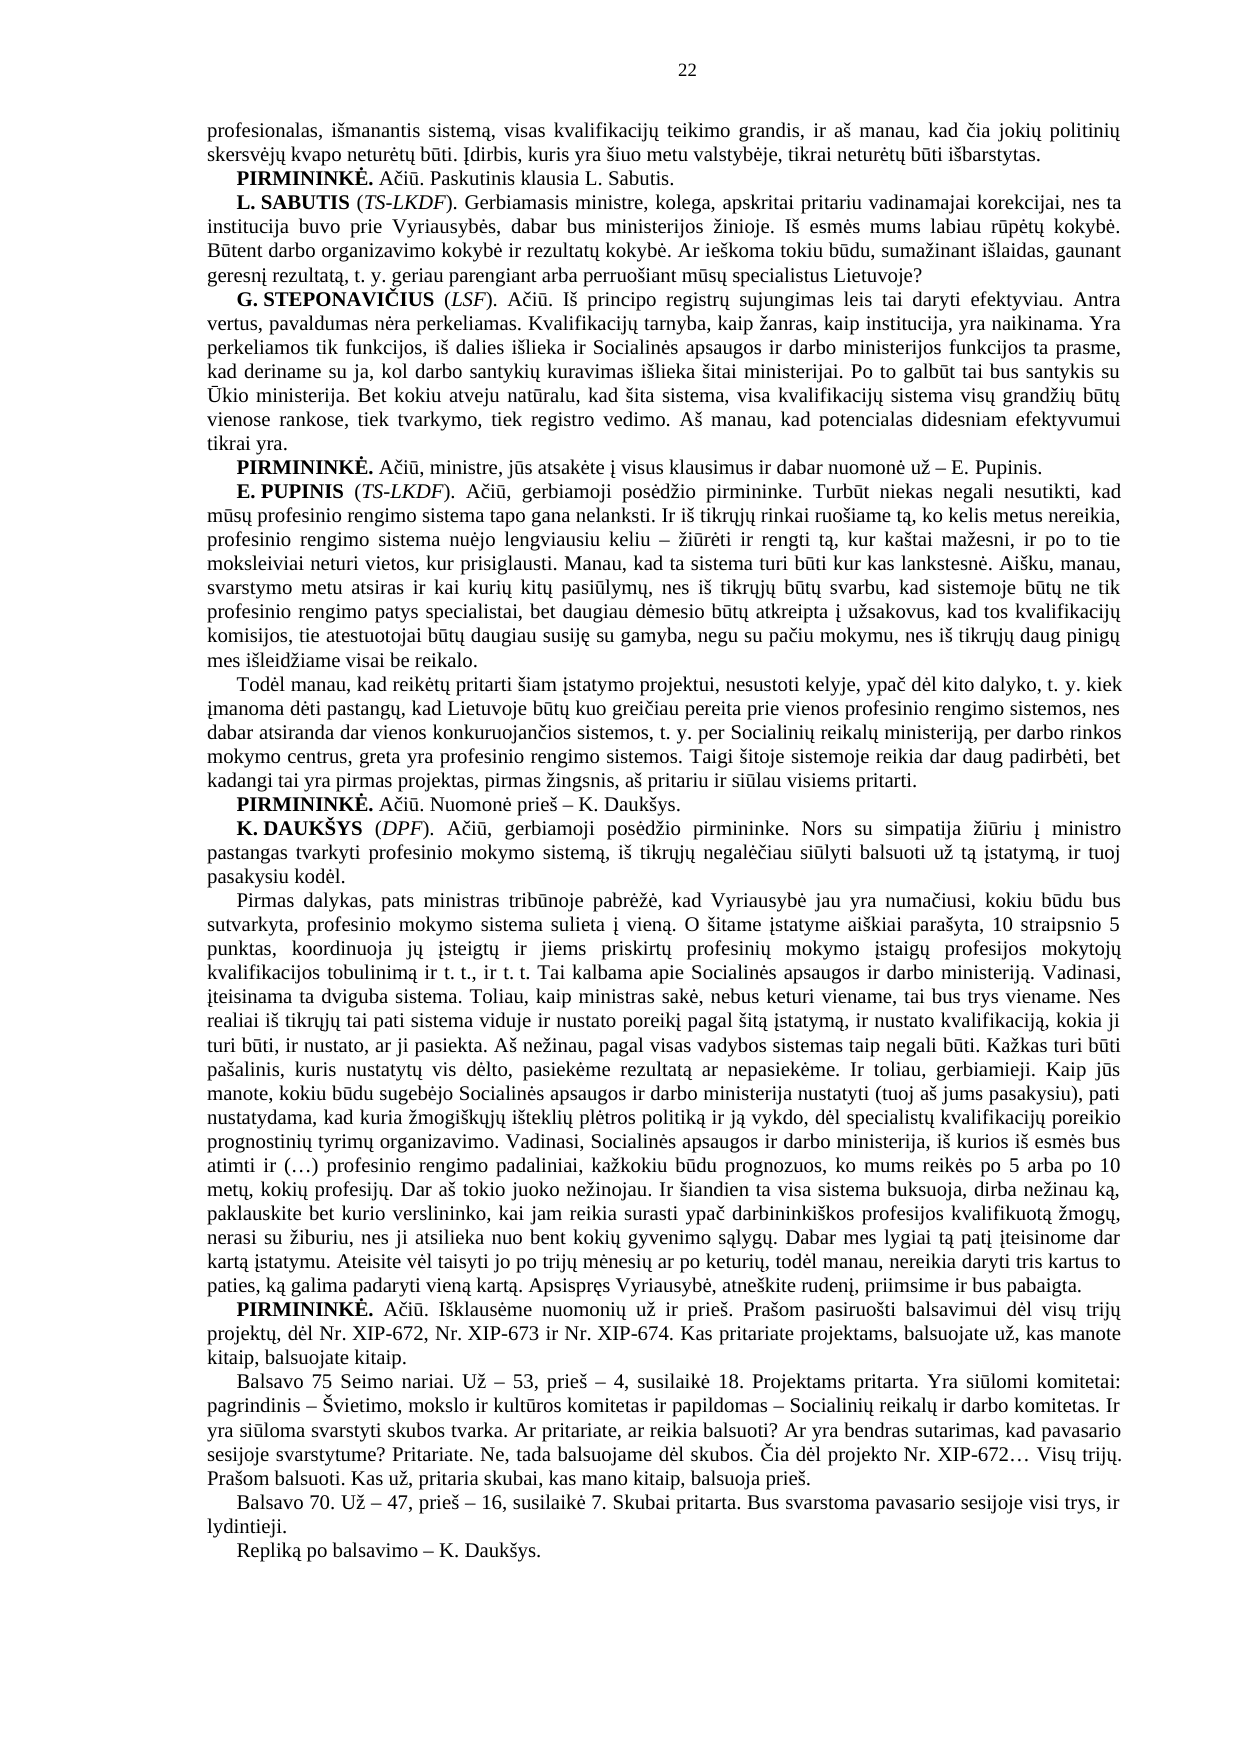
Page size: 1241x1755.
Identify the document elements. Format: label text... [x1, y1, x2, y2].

text Repliką po balsavimo – K. Daukšys. [207, 1538, 1122, 1562]
text K. DAUKŠYS (DPF). Ačiū, gerbiamoji posėdžio pirmininke. Nors su simpatija žiūriu į ministro pastangas tvarkyti profesinio mokymo sistemą, iš tikrųjų negalėčiau siūlyti balsuoti už tą įstatymą, ir tuoj pasakysiu kodėl. [207, 816, 1122, 888]
text PIRMININKĖ. Ačiū. Nuomonė prieš – K. Daukšys. [207, 792, 1122, 816]
text profesionalas, išmanantis sistemą, visas kvalifikacijų teikimo grandis, ir aš manau, kad čia jokių politinių skersvėjų kvapo neturėtų būti. Įdirbis, kuris yra šiuo metu valstybėje, tikrai neturėtų būti išbarstytas. [207, 118, 1122, 166]
text Balsavo 70. Už – 47, prieš – 16, susilaikė 7. Skubai pritarta. Bus svarstoma pavasario sesijoje visi trys, ir lydintieji. [207, 1490, 1122, 1538]
text G. STEPONAVIČIUS (LSF). Ačiū. Iš principo registrų sujungimas leis tai daryti efektyviau. Antra vertus, pavaldumas nėra perkeliamas. Kvalifikacijų tarnyba, kaip žanras, kaip institucija, yra naikinama. Yra perkeliamos tik funkcijos, iš dalies išlieka ir Socialinės apsaugos ir darbo ministerijos funkcijos ta prasme, kad deriname su ja, kol darbo santykių kuravimas išlieka šitai ministerijai. Po to galbūt tai bus santykis su Ūkio ministerija. Bet kokiu atveju natūralu, kad šita sistema, visa kvalifikacijų sistema visų grandžių būtų vienose rankose, tiek tvarkymo, tiek registro vedimo. Aš manau, kad potencialas didesniam efektyvumui tikrai yra. [207, 287, 1122, 455]
text PIRMININKĖ. Ačiū, ministre, jūs atsakėte į visus klausimus ir dabar nuomonė už – E. Pupinis. [207, 455, 1122, 479]
text L. SABUTIS (TS-LKDF). Gerbiamasis ministre, kolega, apskritai pritariu vadinamajai korekcijai, nes ta institucija buvo prie Vyriausybės, dabar bus ministerijos žinioje. Iš esmės mums labiau rūpėtų kokybė. Būtent darbo organizavimo kokybė ir rezultatų kokybė. Ar ieškoma tokiu būdu, sumažinant išlaidas, gaunant geresnį rezultatą, t. y. geriau parengiant arba perruošiant mūsų specialistus Lietuvoje? [207, 190, 1122, 287]
text E. PUPINIS (TS-LKDF). Ačiū, gerbiamoji posėdžio pirmininke. Turbūt niekas negali nesutikti, kad mūsų profesinio rengimo sistema tapo gana nelanksti. Ir iš tikrųjų rinkai ruošiame tą, ko kelis metus nereikia, profesinio rengimo sistema nuėjo lengviausiu keliu – žiūrėti ir rengti tą, kur kaštai mažesni, ir po to tie moksleiviai neturi vietos, kur prisiglausti. Manau, kad ta sistema turi būti kur kas lankstesnė. Aišku, manau, svarstymo metu atsiras ir kai kurių kitų pasiūlymų, nes iš tikrųjų būtų svarbu, kad sistemoje būtų ne tik profesinio rengimo patys specialistai, bet daugiau dėmesio būtų atkreipta į užsakovus, kad tos kvalifikacijų komisijos, tie atestuotojai būtų daugiau susiję su gamyba, negu su pačiu mokymu, nes iš tikrųjų daug pinigų mes išleidžiame visai be reikalo. [207, 479, 1122, 672]
text PIRMININKĖ. Ačiū. Paskutinis klausia L. Sabutis. [207, 166, 1122, 190]
text Balsavo 75 Seimo nariai. Už – 53, prieš – 4, susilaikė 18. Projektams pritarta. Yra siūlomi komitetai: pagrindinis – Švietimo, mokslo ir kultūros komitetas ir papildomas – Socialinių reikalų ir darbo komitetas. Ir yra siūloma svarstyti skubos tvarka. Ar pritariate, ar reikia balsuoti? Ar yra bendras sutarimas, kad pavasario sesijoje svarstytume? Pritariate. Ne, tada balsuojame dėl skubos. Čia dėl projekto Nr. XIP-672… Visų trijų. Prašom balsuoti. Kas už, pritaria skubai, kas mano kitaip, balsuoja prieš. [207, 1369, 1122, 1490]
text PIRMININKĖ. Ačiū. Išklausėme nuomonių už ir prieš. Prašom pasiruošti balsavimui dėl visų trijų projektų, dėl Nr. XIP-672, Nr. XIP-673 ir Nr. XIP-674. Kas pritariate projektams, balsuojate už, kas manote kitaip, balsuojate kitaip. [207, 1297, 1122, 1369]
text Todėl manau, kad reikėtų pritarti šiam įstatymo projektui, nesustoti kelyje, ypač dėl kito dalyko, t. y. kiek įmanoma dėti pastangų, kad Lietuvoje būtų kuo greičiau pereita prie vienos profesinio rengimo sistemos, nes dabar atsiranda dar vienos konkuruojančios sistemos, t. y. per Socialinių reikalų ministeriją, per darbo rinkos mokymo centrus, greta yra profesinio rengimo sistemos. Taigi šitoje sistemoje reikia dar daug padirbėti, bet kadangi tai yra pirmas projektas, pirmas žingsnis, aš pritariu ir siūlau visiems pritarti. [207, 672, 1122, 792]
text Pirmas dalykas, pats ministras tribūnoje pabrėžė, kad Vyriausybė jau yra numačiusi, kokiu būdu bus sutvarkyta, profesinio mokymo sistema sulieta į vieną. O šitame įstatyme aiškiai parašyta, 10 straipsnio 5 punktas, koordinuoja jų įsteigtų ir jiems priskirtų profesinių mokymo įstaigų profesijos mokytojų kvalifikacijos tobulinimą ir t. t., ir t. t. Tai kalbama apie Socialinės apsaugos ir darbo ministeriją. Vadinasi, įteisinama ta dviguba sistema. Toliau, kaip ministras sakė, nebus keturi viename, tai bus trys viename. Nes realiai iš tikrųjų tai pati sistema viduje ir nustato poreikį pagal šitą įstatymą, ir nustato kvalifikaciją, kokia ji turi būti, ir nustato, ar ji pasiekta. Aš nežinau, pagal visas vadybos sistemas taip negali būti. Kažkas turi būti pašalinis, kuris nustatytų vis dėlto, pasiekėme rezultatą ar nepasiekėme. Ir toliau, gerbiamieji. Kaip jūs manote, kokiu būdu sugebėjo Socialinės apsaugos ir darbo ministerija nustatyti (tuoj aš jums pasakysiu), pati nustatydama, kad kuria žmogiškųjų išteklių plėtros politiką ir ją vykdo, dėl specialistų kvalifikacijų poreikio prognostinių tyrimų organizavimo. Vadinasi, Socialinės apsaugos ir darbo ministerija, iš kurios iš esmės bus atimti ir (…) profesinio rengimo padaliniai, kažkokiu būdu prognozuos, ko mums reikės po 5 arba po 10 metų, kokių profesijų. Dar aš tokio juoko nežinojau. Ir šiandien ta visa sistema buksuoja, dirba nežinau ką, paklauskite bet kurio verslininko, kai jam reikia surasti ypač darbininkiškos profesijos kvalifikuotą žmogų, nerasi su žiburiu, nes ji atsilieka nuo bent kokių gyvenimo sąlygų. Dabar mes lygiai tą patį įteisinome dar kartą įstatymu. Ateisite vėl taisyti jo po trijų mėnesių ar po keturių, todėl manau, nereikia daryti tris kartus to paties, ką galima padaryti vieną kartą. Apsispręs Vyriausybė, atneškite rudenį, priimsime ir bus pabaigta. [207, 888, 1122, 1297]
